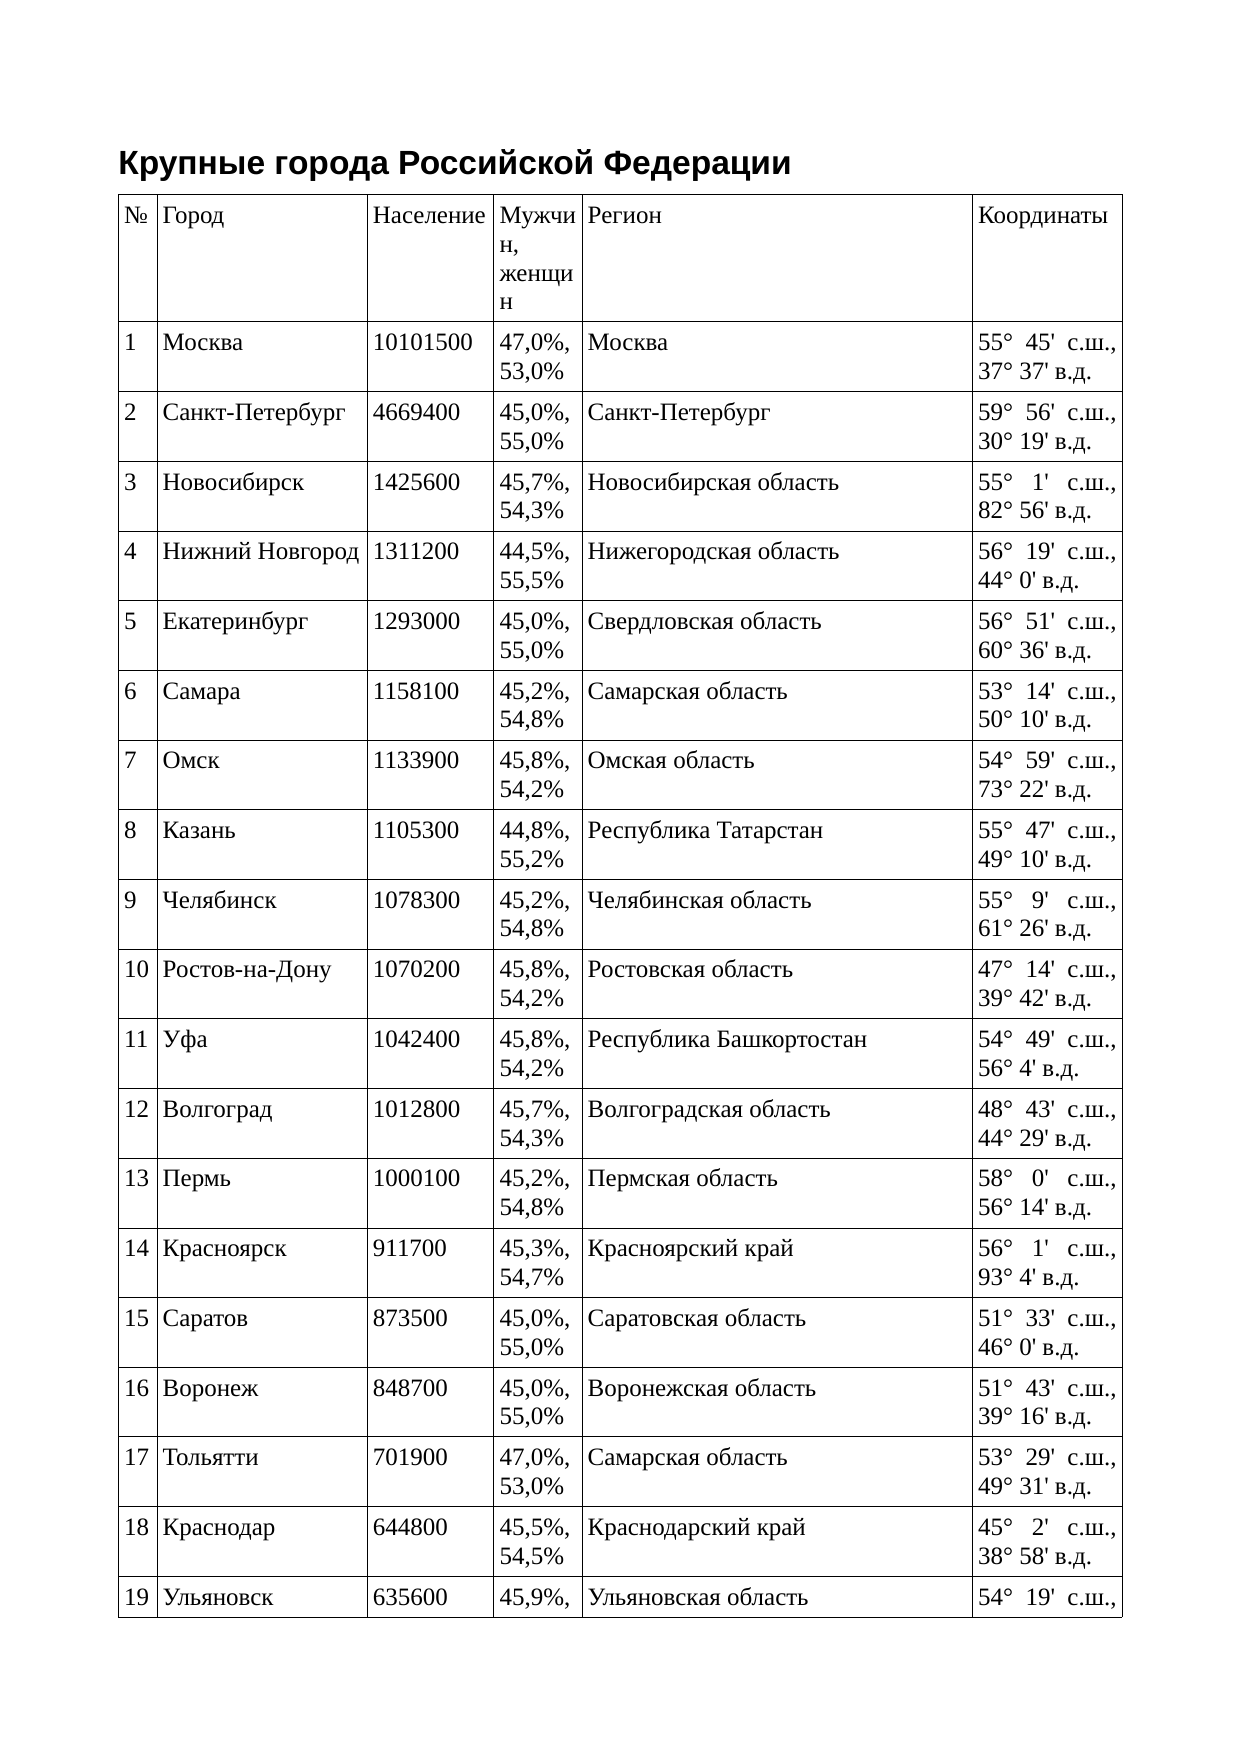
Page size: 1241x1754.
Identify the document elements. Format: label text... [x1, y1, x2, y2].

table_cell 56° 51' с.ш., 60° 36' в.д. [973, 601, 1122, 670]
table_header Население [368, 195, 493, 321]
table_cell Воронежская область [583, 1368, 972, 1436]
table_cell 45° 2' с.ш., 38° 58' в.д. [973, 1507, 1122, 1576]
table_cell 911700 [368, 1229, 493, 1297]
table_cell 45,5%, 54,5% [494, 1507, 582, 1576]
table_cell Санкт-Петербург [583, 392, 972, 461]
table_cell Свердловская область [583, 601, 972, 670]
table_cell 45,3%, 54,7% [494, 1229, 582, 1297]
table_cell 1000100 [368, 1159, 493, 1227]
table_cell Казань [158, 810, 367, 879]
table_cell 56° 19' с.ш., 44° 0' в.д. [973, 532, 1122, 600]
table_cell Красноярский край [583, 1229, 972, 1297]
table_cell 4669400 [368, 392, 493, 461]
table_cell Республика Башкортостан [583, 1019, 972, 1088]
table_cell 9 [119, 880, 157, 949]
table_cell 1078300 [368, 880, 493, 949]
table_cell Саратовская область [583, 1298, 972, 1367]
table_cell Новосибирск [158, 462, 367, 531]
table_cell 1 [119, 322, 157, 391]
table_cell Саратов [158, 1298, 367, 1367]
table_cell Екатеринбург [158, 601, 367, 670]
table_cell Самара [158, 671, 367, 739]
table_cell 45,8%, 54,2% [494, 1019, 582, 1088]
table_cell Волгоградская область [583, 1089, 972, 1158]
table_cell 55° 9' с.ш., 61° 26' в.д. [973, 880, 1122, 949]
table_cell 5 [119, 601, 157, 670]
table_cell 45,0%, 55,0% [494, 1368, 582, 1436]
table_cell Нижний Новгород [158, 532, 367, 600]
table_cell 8 [119, 810, 157, 879]
table_cell Краснодарский край [583, 1507, 972, 1576]
table_cell 16 [119, 1368, 157, 1436]
table_cell 848700 [368, 1368, 493, 1436]
table_cell 635600 [368, 1577, 493, 1617]
table_cell Ульяновск [158, 1577, 367, 1617]
table_cell 51° 43' с.ш., 39° 16' в.д. [973, 1368, 1122, 1436]
table_cell 13 [119, 1159, 157, 1227]
table_cell Челябинск [158, 880, 367, 949]
table_cell Ульяновская область [583, 1577, 972, 1617]
subtitle Крупные города Российской Федерации [118, 143, 1122, 182]
table_cell 44,5%, 55,5% [494, 532, 582, 600]
table_cell 1311200 [368, 532, 493, 600]
table_header Мужчин, женщин [494, 195, 582, 321]
table_cell 6 [119, 671, 157, 739]
table_cell Ростов-на-Дону [158, 950, 367, 1018]
table_cell Челябинская область [583, 880, 972, 949]
table_cell 45,0%, 55,0% [494, 392, 582, 461]
table_cell 873500 [368, 1298, 493, 1367]
table_cell 1133900 [368, 741, 493, 809]
table_cell 15 [119, 1298, 157, 1367]
table_cell 45,0%, 55,0% [494, 1298, 582, 1367]
table_cell 59° 56' с.ш., 30° 19' в.д. [973, 392, 1122, 461]
table_cell Тольятти [158, 1437, 367, 1506]
table_cell 45,8%, 54,2% [494, 741, 582, 809]
table_cell Воронеж [158, 1368, 367, 1436]
table_cell Красноярск [158, 1229, 367, 1297]
table_cell 10 [119, 950, 157, 1018]
table_cell 11 [119, 1019, 157, 1088]
table_cell 47,0%, 53,0% [494, 1437, 582, 1506]
table_cell 45,0%, 55,0% [494, 601, 582, 670]
table_cell 45,8%, 54,2% [494, 950, 582, 1018]
table_cell 1105300 [368, 810, 493, 879]
table_cell 53° 29' с.ш., 49° 31' в.д. [973, 1437, 1122, 1506]
table_cell 1012800 [368, 1089, 493, 1158]
table_header Регион [583, 195, 972, 321]
table_cell Волгоград [158, 1089, 367, 1158]
table_cell 45,2%, 54,8% [494, 671, 582, 739]
table_cell 47° 14' с.ш., 39° 42' в.д. [973, 950, 1122, 1018]
table_cell Москва [583, 322, 972, 391]
table_cell 56° 1' с.ш., 93° 4' в.д. [973, 1229, 1122, 1297]
table_cell Омская область [583, 741, 972, 809]
table_cell 45,9%, [494, 1577, 582, 1617]
table_cell Москва [158, 322, 367, 391]
table_cell Санкт-Петербург [158, 392, 367, 461]
table_cell 1425600 [368, 462, 493, 531]
table_cell 55° 1' с.ш., 82° 56' в.д. [973, 462, 1122, 531]
table_cell 14 [119, 1229, 157, 1297]
table_cell 19 [119, 1577, 157, 1617]
table_cell 55° 47' с.ш., 49° 10' в.д. [973, 810, 1122, 879]
table_cell Самарская область [583, 671, 972, 739]
table_cell 12 [119, 1089, 157, 1158]
table_cell 2 [119, 392, 157, 461]
table_cell 1158100 [368, 671, 493, 739]
table_cell Пермь [158, 1159, 367, 1227]
table_cell 701900 [368, 1437, 493, 1506]
table_cell Краснодар [158, 1507, 367, 1576]
table_cell 45,7%, 54,3% [494, 1089, 582, 1158]
table_cell Самарская область [583, 1437, 972, 1506]
table_cell Пермская область [583, 1159, 972, 1227]
table_cell 54° 59' с.ш., 73° 22' в.д. [973, 741, 1122, 809]
table_cell 45,7%, 54,3% [494, 462, 582, 531]
table_cell 54° 19' с.ш., [973, 1577, 1122, 1617]
table_cell Ростовская область [583, 950, 972, 1018]
table_header № [119, 195, 157, 321]
table_cell 18 [119, 1507, 157, 1576]
table_cell 1293000 [368, 601, 493, 670]
table_cell Новосибирская область [583, 462, 972, 531]
table_cell Уфа [158, 1019, 367, 1088]
table_cell 45,2%, 54,8% [494, 1159, 582, 1227]
table_cell 1070200 [368, 950, 493, 1018]
table_cell 4 [119, 532, 157, 600]
table_cell Нижегородская область [583, 532, 972, 600]
table_cell 53° 14' с.ш., 50° 10' в.д. [973, 671, 1122, 739]
table_cell 45,2%, 54,8% [494, 880, 582, 949]
table_cell 3 [119, 462, 157, 531]
table_header Координаты [973, 195, 1122, 321]
table_cell 1042400 [368, 1019, 493, 1088]
table_cell 55° 45' с.ш., 37° 37' в.д. [973, 322, 1122, 391]
table_cell Республика Татарстан [583, 810, 972, 879]
table_cell 54° 49' с.ш., 56° 4' в.д. [973, 1019, 1122, 1088]
table_cell 17 [119, 1437, 157, 1506]
table_cell 644800 [368, 1507, 493, 1576]
table_cell 44,8%, 55,2% [494, 810, 582, 879]
table_cell 51° 33' с.ш., 46° 0' в.д. [973, 1298, 1122, 1367]
table_header Город [158, 195, 367, 321]
table_cell 10101500 [368, 322, 493, 391]
table_cell 58° 0' с.ш., 56° 14' в.д. [973, 1159, 1122, 1227]
table_cell 7 [119, 741, 157, 809]
table_cell 48° 43' с.ш., 44° 29' в.д. [973, 1089, 1122, 1158]
table_cell 47,0%, 53,0% [494, 322, 582, 391]
table_cell Омск [158, 741, 367, 809]
